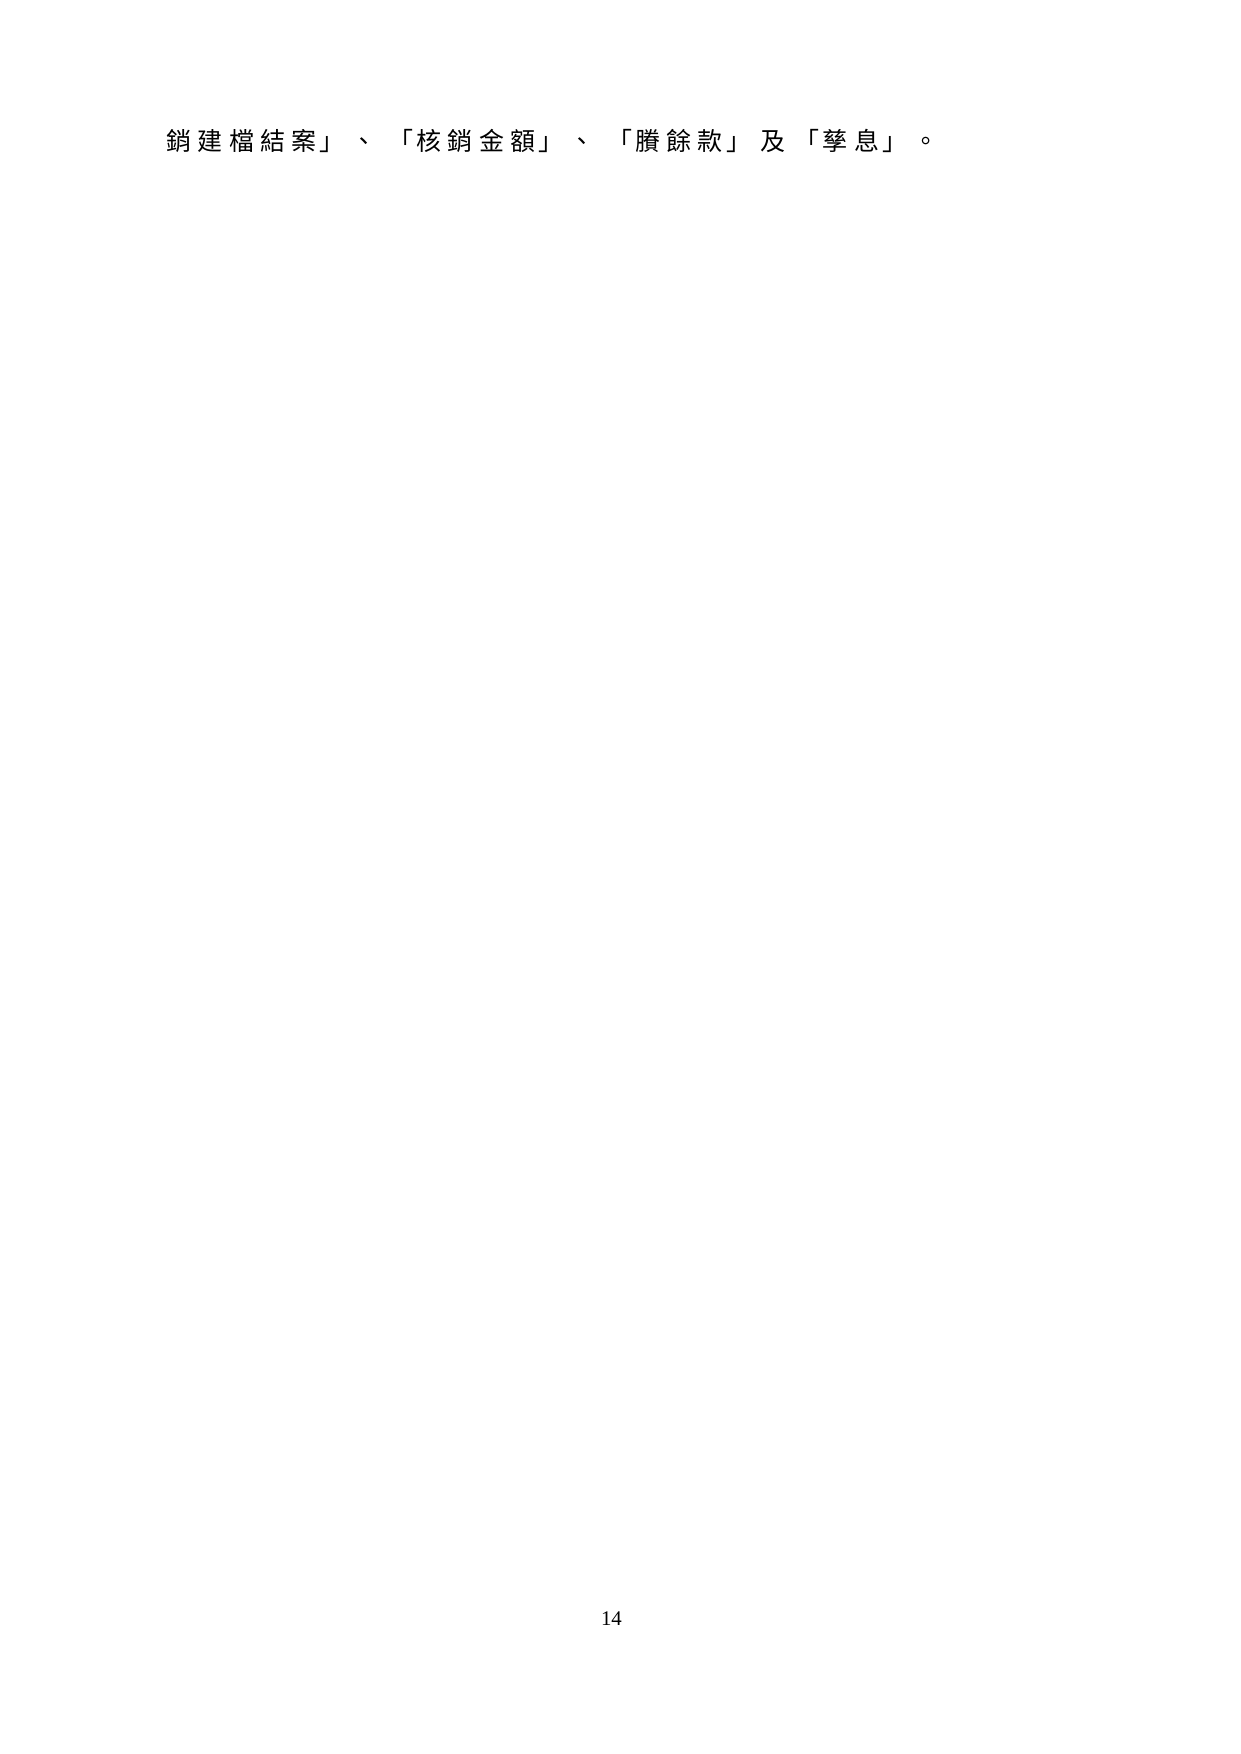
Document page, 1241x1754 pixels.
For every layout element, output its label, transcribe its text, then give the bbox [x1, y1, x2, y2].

text 銷建檔結案」、「核銷金額」、「賸餘款」及「孳息」。 [132, 97, 1090, 160]
